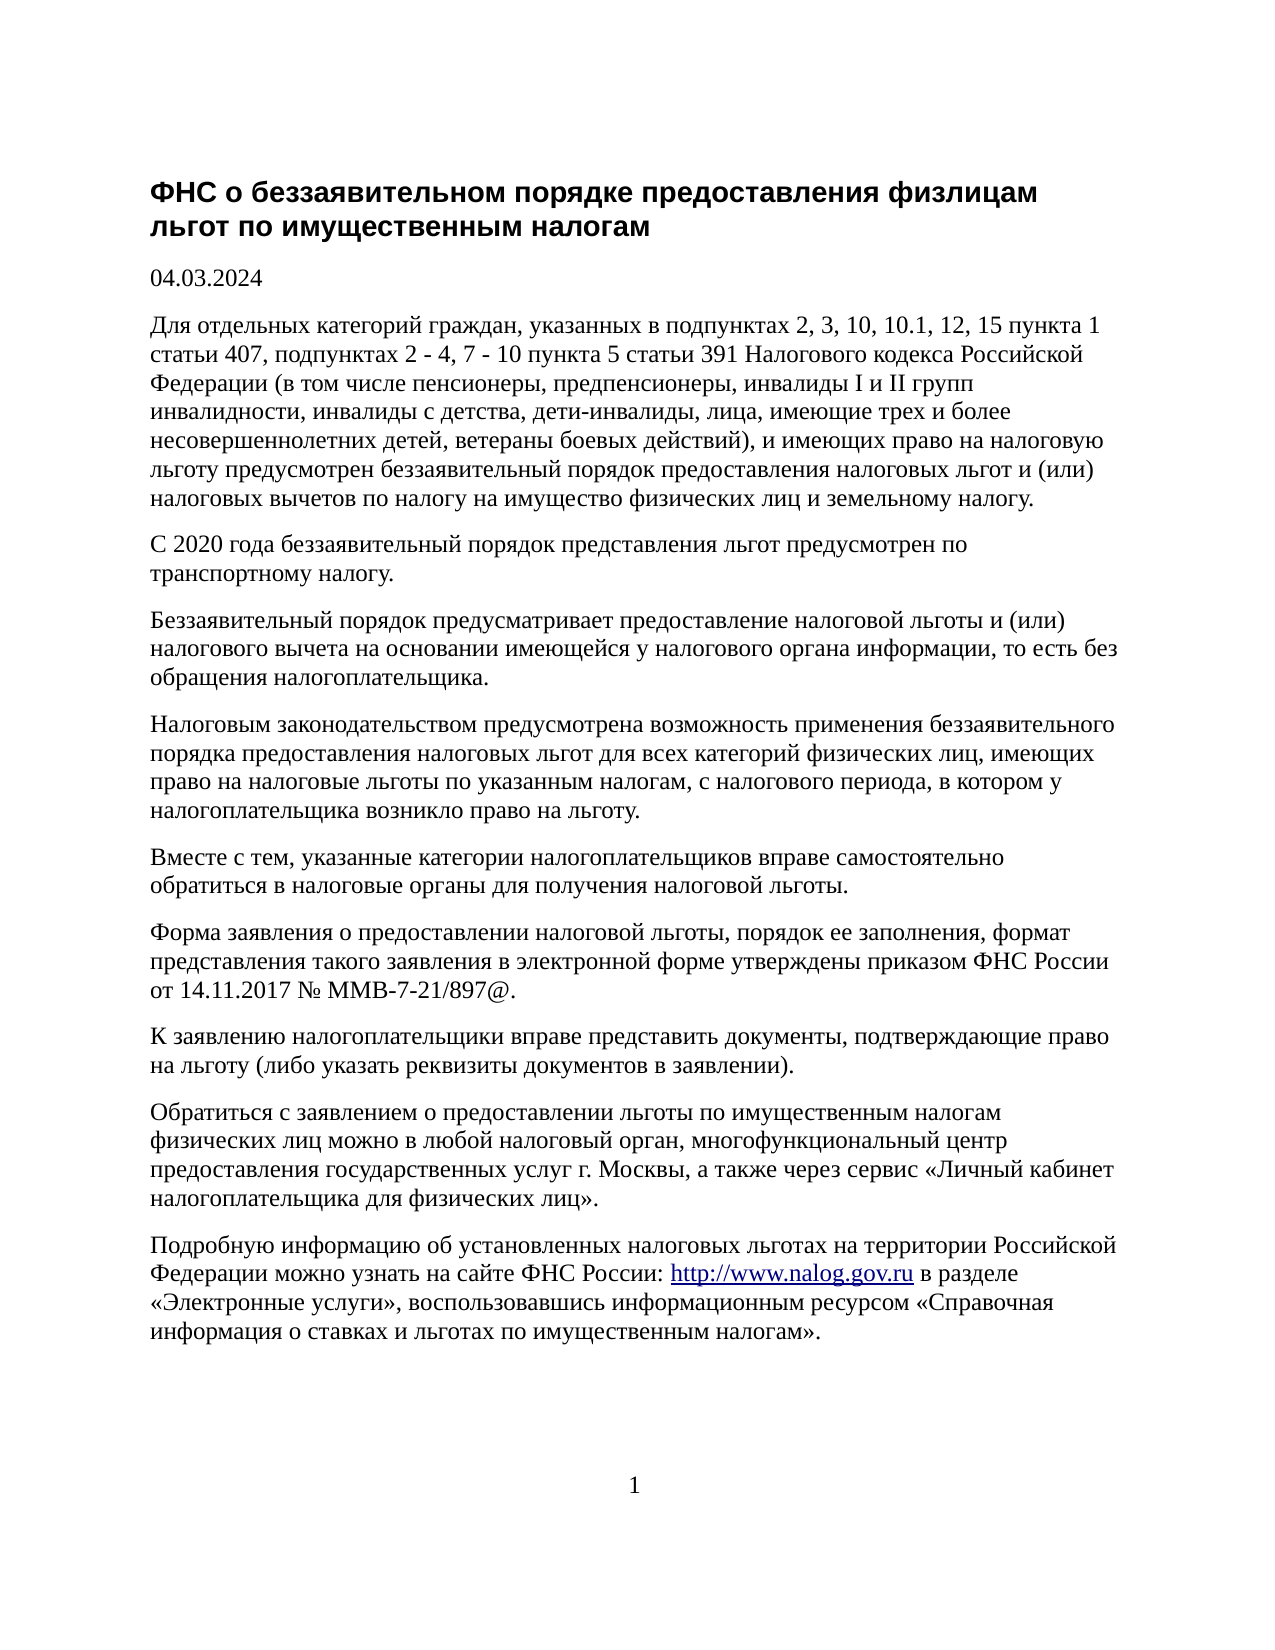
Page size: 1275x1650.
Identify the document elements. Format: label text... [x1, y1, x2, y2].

text Беззаявительный порядок предусматривает предоставление налоговой льготы и (или) налогового вычета на основании имеющейся у налогового органа информации, то есть без обращения налогоплательщика. [150, 605, 1125, 691]
text Подробную информацию об установленных налоговых льготах на территории Российской Федерации можно узнать на сайте ФНС России: http://www.nalog.gov.ru в разделе «Электронные услуги», воспользовавшись информационным ресурсом «Справочная информация о ставках и льготах по имущественным налогам». [150, 1230, 1125, 1345]
text Для отдельных категорий граждан, указанных в подпунктах 2, 3, 10, 10.1, 12, 15 пункта 1 статьи 407, подпунктах 2 - 4, 7 - 10 пункта 5 статьи 391 Налогового кодекса Российской Федерации (в том числе пенсионеры, предпенсионеры, инвалиды I и II групп инвалидности, инвалиды с детства, дети-инвалиды, лица, имеющие трех и более несовершеннолетних детей, ветераны боевых действий), и имеющих право на налоговую льготу предусмотрен беззаявительный порядок предоставления налоговых льгот и (или) налоговых вычетов по налогу на имущество физических лиц и земельному налогу. [150, 310, 1125, 511]
text С 2020 года беззаявительный порядок представления льгот предусмотрен по транспортному налогу. [150, 529, 1125, 587]
text Обратиться с заявлением о предоставлении льготы по имущественным налогам физических лиц можно в любой налоговый орган, многофункциональный центр предоставления государственных услуг г. Москвы, а также через сервис «Личный кабинет налогоплательщика для физических лиц». [150, 1097, 1125, 1212]
text К заявлению налогоплательщики вправе представить документы, подтверждающие право на льготу (либо указать реквизиты документов в заявлении). [150, 1021, 1125, 1079]
text 04.03.2024 [150, 263, 1125, 292]
text Вместе с тем, указанные категории налогоплательщиков вправе самостоятельно обратиться в налоговые органы для получения налоговой льготы. [150, 842, 1125, 899]
text Форма заявления о предоставлении налоговой льготы, порядок ее заполнения, формат представления такого заявления в электронной форме утверждены приказом ФНС России от 14.11.2017 № ММВ-7-21/897@. [150, 917, 1125, 1003]
text Налоговым законодательством предусмотрена возможность применения беззаявительного порядка предоставления налоговых льгот для всех категорий физических лиц, имеющих право на налоговые льготы по указанным налогам, с налогового периода, в котором у налогоплательщика возникло право на льготу. [150, 709, 1125, 824]
subtitle ФНС о беззаявительном порядке предоставления физлицам льгот по имущественным налогам [150, 175, 1125, 242]
